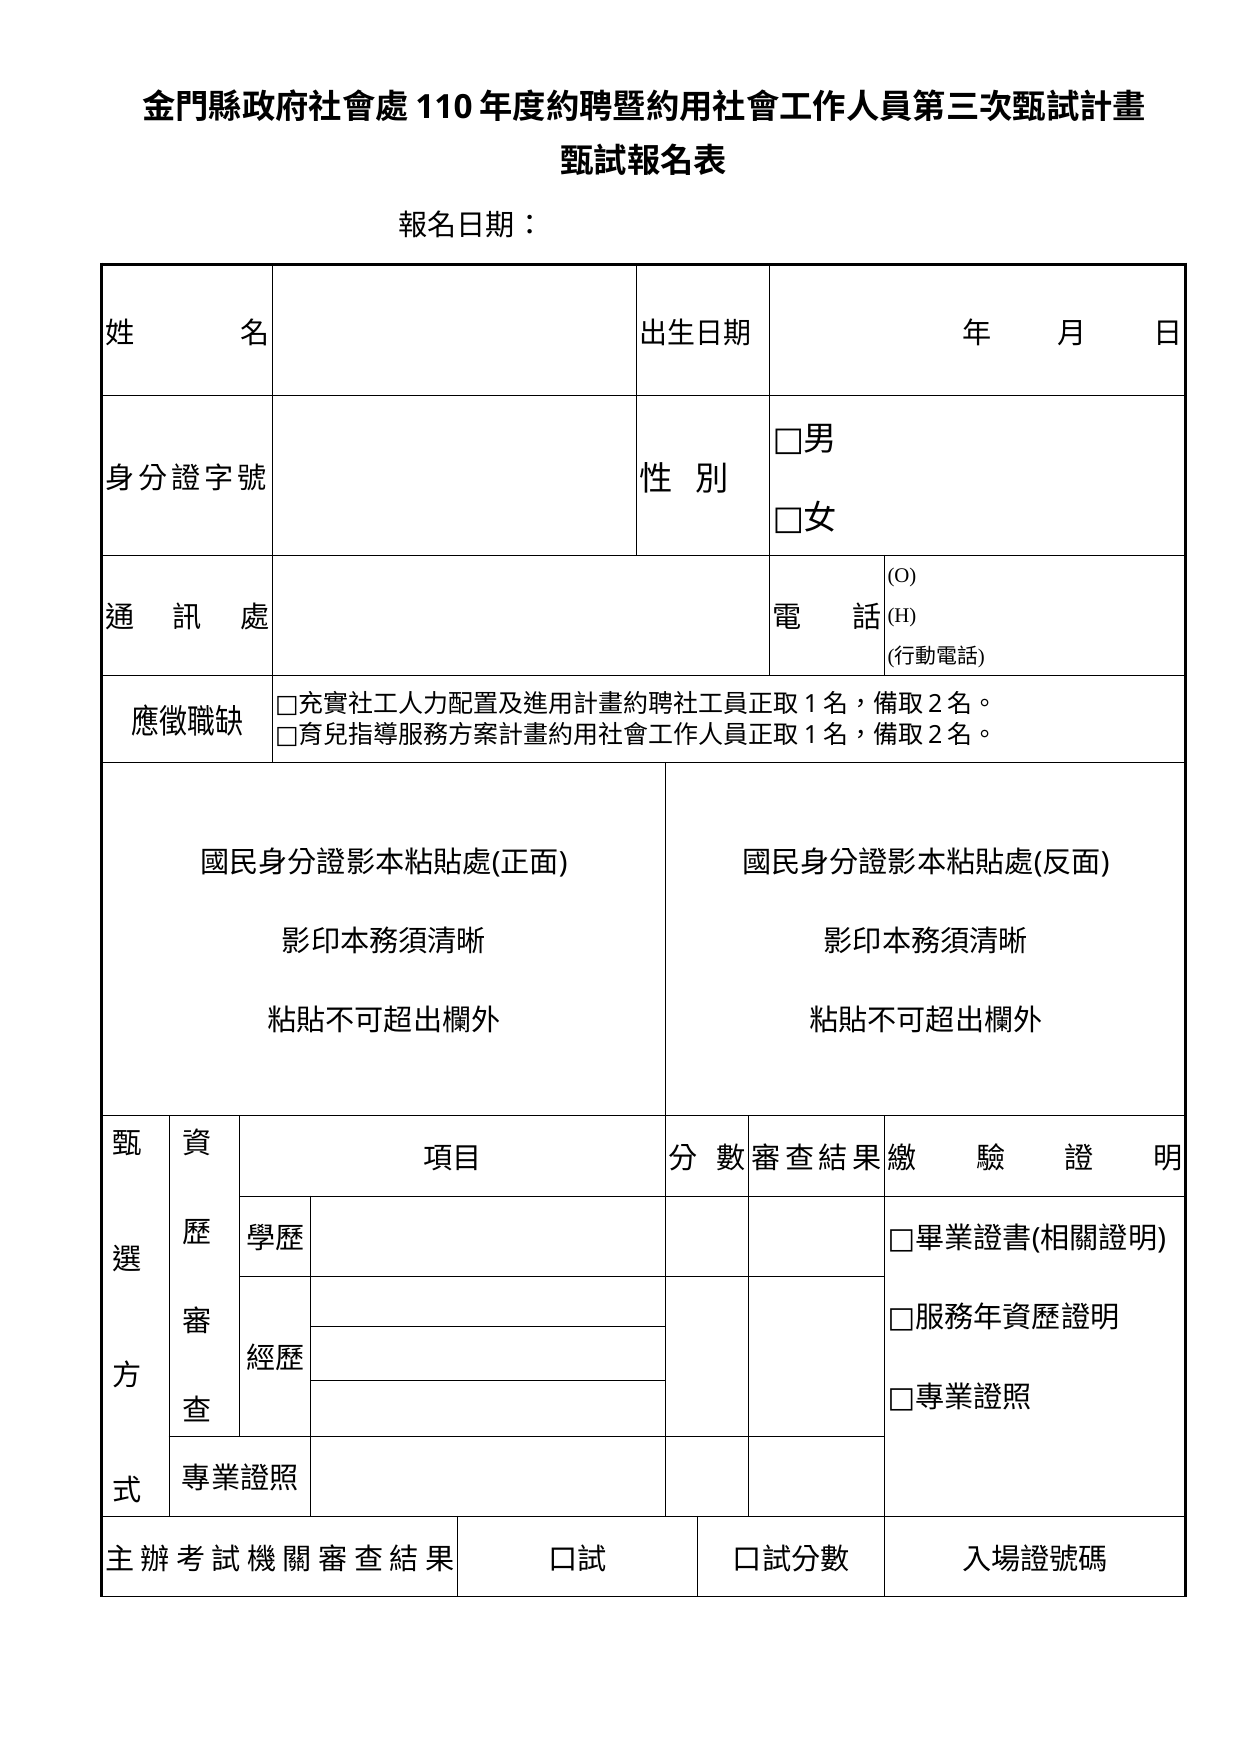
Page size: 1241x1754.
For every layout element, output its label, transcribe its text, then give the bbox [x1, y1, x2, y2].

table_cell 電話 [770, 556, 884, 674]
table_cell [311, 1327, 665, 1380]
text 報名日期： [106, 183, 1181, 263]
table_header 年 月 日 [770, 266, 1184, 395]
table_cell [273, 396, 636, 555]
table_cell 學歷 [240, 1197, 310, 1276]
table_cell 項目 [240, 1116, 665, 1196]
text 金門縣政府社會處110年度約聘暨約用社會工作人員第三次甄試計畫 [106, 75, 1181, 129]
table_header 姓名 [103, 266, 272, 395]
table_cell [749, 1277, 884, 1436]
text 甄試報名表 [106, 129, 1181, 183]
table_cell 資歷審查 [170, 1116, 239, 1436]
table_cell 國民身分證影本粘貼處(正面) 影印本務須清晰 粘貼不可超出欄外 [103, 763, 665, 1115]
table_cell 繳驗證明 [885, 1116, 1184, 1196]
table_cell [666, 1277, 748, 1436]
table_header [273, 266, 636, 395]
table_cell 口試 [458, 1517, 697, 1596]
table_cell 通訊處 [103, 556, 272, 674]
table_cell [311, 1437, 665, 1516]
table_header 出生日期 [637, 266, 769, 395]
table_cell 性別 [637, 396, 769, 555]
table_cell 應徵職缺 [103, 676, 272, 762]
table_cell 入場證號碼 [885, 1517, 1184, 1596]
table_cell (O) (H) (行動電話) [885, 556, 1184, 674]
table_cell 審查結果 [749, 1116, 884, 1196]
table_cell 口試分數 [698, 1517, 884, 1596]
table_cell [749, 1437, 884, 1516]
table_cell [311, 1197, 665, 1276]
table_cell □男 □女 [770, 396, 1184, 555]
table_cell [311, 1277, 665, 1326]
table_cell 專業證照 [170, 1437, 310, 1516]
table_cell 經歷 [240, 1277, 310, 1436]
table_cell 甄選方式 [103, 1116, 169, 1516]
table_cell 國民身分證影本粘貼處(反面) 影印本務須清晰 粘貼不可超出欄外 [666, 763, 1184, 1115]
table_cell 身分證字號 [103, 396, 272, 555]
table_cell □畢業證書(相關證明) □服務年資歷證明 □專業證照 [885, 1197, 1184, 1516]
table_cell [666, 1197, 748, 1276]
table_cell [273, 556, 769, 674]
table_cell [666, 1437, 748, 1516]
table_cell 分數 [666, 1116, 748, 1196]
table_cell [311, 1381, 665, 1436]
table_cell 主辦考試機關審查結果 [103, 1517, 457, 1596]
table_cell [749, 1197, 884, 1276]
table_cell □充實社工人力配置及進用計畫約聘社工員正取1名，備取2名。 □育兒指導服務方案計畫約用社會工作人員正取1名，備取2名。 [273, 676, 1184, 762]
